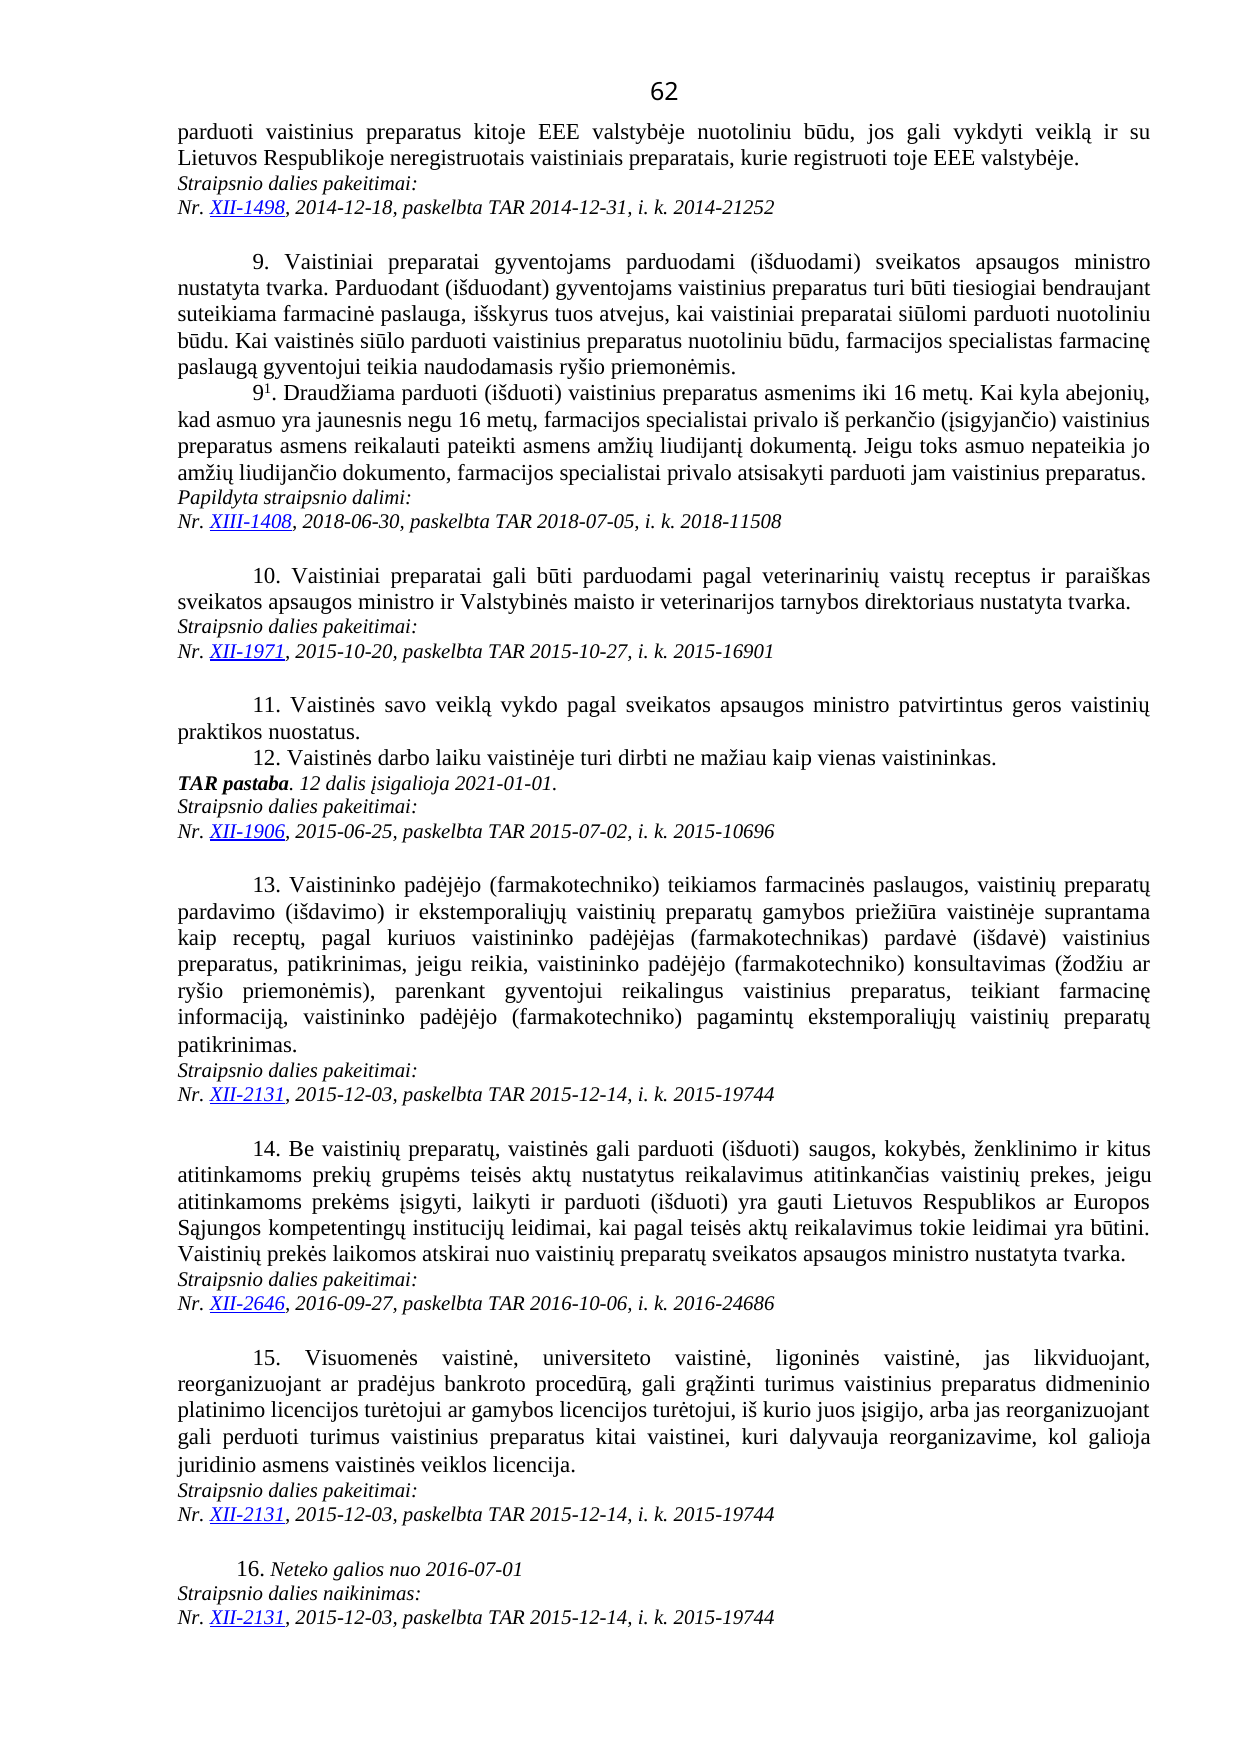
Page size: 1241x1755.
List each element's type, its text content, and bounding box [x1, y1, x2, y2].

text Straipsnio dalies pakeitimai: [177, 1058, 1152, 1082]
text 9. Vaistiniai preparatai gyventojams parduodami (išduodami) sveikatos apsaugos ministro nustatyta tvarka. Parduodant (išduodant) gyventojams vaistinius preparatus turi būti tiesiogiai bendraujant suteikiama farmacinė paslauga, išskyrus tuos atvejus, kai vaistiniai preparatai siūlomi parduoti nuotoliniu būdu. Kai vaistinės siūlo parduoti vaistinius preparatus nuotoliniu būdu, farmacijos specialistas farmacinę paslaugą gyventojui teikia naudodamasis ryšio priemonėmis. [177, 248, 1152, 379]
text 16. Neteko galios nuo 2016-07-01 [177, 1555, 1152, 1581]
text Straipsnio dalies pakeitimai: [177, 1478, 1152, 1502]
text TAR pastaba. 12 dalis įsigalioja 2021-01-01. [177, 770, 1152, 794]
text Nr. XII-1498, 2014-12-18, paskelbta TAR 2014-12-31, i. k. 2014-21252 [177, 195, 1152, 219]
text Straipsnio dalies pakeitimai: [177, 1267, 1152, 1291]
text Nr. XII-1971, 2015-10-20, paskelbta TAR 2015-10-27, i. k. 2015-16901 [177, 638, 1152, 663]
text 12. Vaistinės darbo laiku vaistinėje turi dirbti ne mažiau kaip vienas vaistininkas. [177, 744, 1152, 770]
text Straipsnio dalies pakeitimai: [177, 171, 1152, 195]
text 13. Vaistininko padėjėjo (farmakotechniko) teikiamos farmacinės paslaugos, vaistinių preparatų pardavimo (išdavimo) ir ekstemporaliųjų vaistinių preparatų gamybos priežiūra vaistinėje suprantama kaip receptų, pagal kuriuos vaistininko padėjėjas (farmakotechnikas) pardavė (išdavė) vaistinius preparatus, patikrinimas, jeigu reikia, vaistininko padėjėjo (farmakotechniko) konsultavimas (žodžiu ar ryšio priemonėmis), parenkant gyventojui reikalingus vaistinius preparatus, teikiant farmacinę informaciją, vaistininko padėjėjo (farmakotechniko) pagamintų ekstemporaliųjų vaistinių preparatų patikrinimas. [177, 871, 1152, 1058]
text Straipsnio dalies pakeitimai: [177, 794, 1152, 818]
text Papildyta straipsnio dalimi: [177, 485, 1152, 509]
text 15. Visuomenės vaistinė, universiteto vaistinė, ligoninės vaistinė, jas likviduojant, reorganizuojant ar pradėjus bankroto procedūrą, gali grąžinti turimus vaistinius preparatus didmeninio platinimo licencijos turėtojui ar gamybos licencijos turėtojui, iš kurio juos įsigijo, arba jas reorganizuojant gali perduoti turimus vaistinius preparatus kitai vaistinei, kuri dalyvauja reorganizavime, kol galioja juridinio asmens vaistinės veiklos licencija. [177, 1344, 1152, 1478]
text Nr. XII-2131, 2015-12-03, paskelbta TAR 2015-12-14, i. k. 2015-19744 [177, 1605, 1152, 1629]
text Nr. XIII-1408, 2018-06-30, paskelbta TAR 2018-07-05, i. k. 2018-11508 [177, 509, 1152, 533]
text Straipsnio dalies naikinimas: [177, 1581, 1152, 1605]
text Nr. XII-2131, 2015-12-03, paskelbta TAR 2015-12-14, i. k. 2015-19744 [177, 1502, 1152, 1526]
text Straipsnio dalies pakeitimai: [177, 614, 1152, 638]
text 11. Vaistinės savo veiklą vykdo pagal sveikatos apsaugos ministro patvirtintus geros vaistinių praktikos nuostatus. [177, 691, 1152, 744]
text Nr. XII-2131, 2015-12-03, paskelbta TAR 2015-12-14, i. k. 2015-19744 [177, 1082, 1152, 1106]
text 10. Vaistiniai preparatai gali būti parduodami pagal veterinarinių vaistų receptus ir paraiškas sveikatos apsaugos ministro ir Valstybinės maisto ir veterinarijos tarnybos direktoriaus nustatyta tvarka. [177, 562, 1152, 614]
text Nr. XII-1906, 2015-06-25, paskelbta TAR 2015-07-02, i. k. 2015-10696 [177, 818, 1152, 843]
text 91. Draudžiama parduoti (išduoti) vaistinius preparatus asmenims iki 16 metų. Kai kyla abejonių, kad asmuo yra jaunesnis negu 16 metų, farmacijos specialistai privalo iš perkančio (įsigyjančio) vaistinius preparatus asmens reikalauti pateikti asmens amžių liudijantį dokumentą. Jeigu toks asmuo nepateikia jo amžių liudijančio dokumento, farmacijos specialistai privalo atsisakyti parduoti jam vaistinius preparatus. [177, 379, 1152, 485]
text parduoti vaistinius preparatus kitoje EEE valstybėje nuotoliniu būdu, jos gali vykdyti veiklą ir su Lietuvos Respublikoje neregistruotais vaistiniais preparatais, kurie registruoti toje EEE valstybėje. [177, 118, 1152, 171]
text 14. Be vaistinių preparatų, vaistinės gali parduoti (išduoti) saugos, kokybės, ženklinimo ir kitus atitinkamoms prekių grupėms teisės aktų nustatytus reikalavimus atitinkančias vaistinių prekes, jeigu atitinkamoms prekėms įsigyti, laikyti ir parduoti (išduoti) yra gauti Lietuvos Respublikos ar Europos Sąjungos kompetentingų institucijų leidimai, kai pagal teisės aktų reikalavimus tokie leidimai yra būtini. Vaistinių prekės laikomos atskirai nuo vaistinių preparatų sveikatos apsaugos ministro nustatyta tvarka. [177, 1135, 1152, 1267]
text Nr. XII-2646, 2016-09-27, paskelbta TAR 2016-10-06, i. k. 2016-24686 [177, 1291, 1152, 1315]
